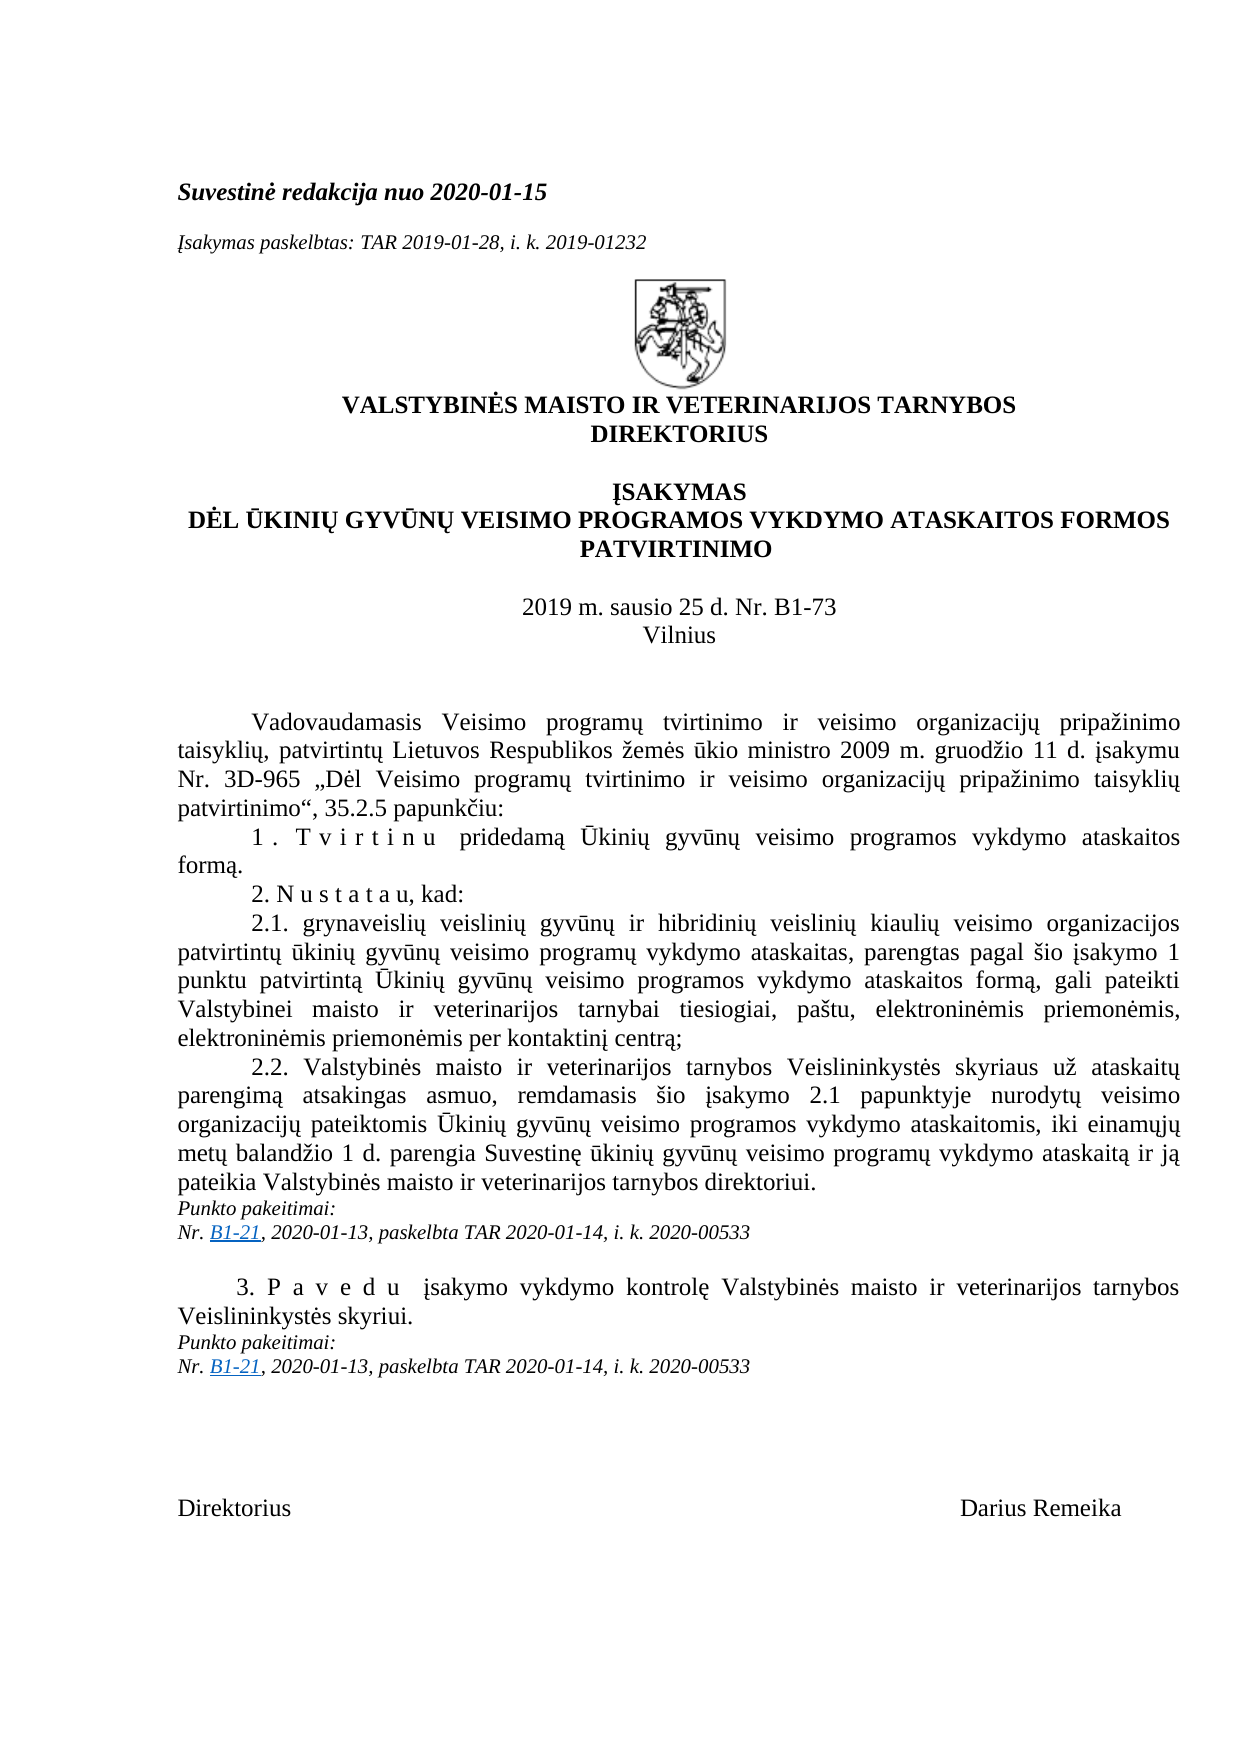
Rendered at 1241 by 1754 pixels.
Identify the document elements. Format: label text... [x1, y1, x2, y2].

text 1. Tvirtinu pridedamą Ūkinių gyvūnų veisimo programos vykdymo ataskaitos formą. [177, 822, 1181, 879]
text Punkto pakeitimai: [177, 1330, 1181, 1354]
text 3. P a v e d u įsakymo vykdymo kontrolę Valstybinės maisto ir veterinarijos tarnybos Veislininkystės skyriui. [177, 1272, 1181, 1330]
text Direktorius Darius Remeika [177, 1493, 1181, 1522]
text 2.1. grynaveislių veislinių gyvūnų ir hibridinių veislinių kiaulių veisimo organizacijos patvirtintų ūkinių gyvūnų veisimo programų vykdymo ataskaitas, parengtas pagal šio įsakymo 1 punktu patvirtintą Ūkinių gyvūnų veisimo programos vykdymo ataskaitos formą, gali pateikti Valstybinei maisto ir veterinarijos tarnybai tiesiogiai, paštu, elektroninėmis priemonėmis, elektroninėmis priemonėmis per kontaktinį centrą; [177, 908, 1181, 1052]
text Vilnius [177, 621, 1181, 649]
text 2019 m. sausio 25 d. Nr. B1-73 [177, 592, 1181, 621]
text Vadovaudamasis Veisimo programų tvirtinimo ir veisimo organizacijų pripažinimo taisyklių, patvirtintų Lietuvos Respublikos žemės ūkio ministro 2009 m. gruodžio 11 d. įsakymu Nr. 3D-965 „Dėl Veisimo programų tvirtinimo ir veisimo organizacijų pripažinimo taisyklių patvirtinimo“, 35.2.5 papunkčiu: [177, 707, 1181, 822]
text Nr. B1-21, 2020-01-13, paskelbta TAR 2020-01-14, i. k. 2020-00533 [177, 1220, 1181, 1244]
text Suvestinė redakcija nuo 2020-01-15 [177, 177, 1181, 206]
text DĖL ŪKINIŲ GYVŪNŲ VEISIMO PROGRAMOS VYKDYMO ATASKAITOS FORMOS PATVIRTINIMO [177, 506, 1181, 563]
text Įsakymas paskelbtas: TAR 2019-01-28, i. k. 2019-01232 [177, 230, 1181, 254]
text ĮSAKYMAS [177, 477, 1181, 506]
text Nr. B1-21, 2020-01-13, paskelbta TAR 2020-01-14, i. k. 2020-00533 [177, 1354, 1181, 1378]
text Punkto pakeitimai: [177, 1196, 1181, 1220]
text DIREKTORIUS [177, 419, 1181, 448]
text 2. N u s t a t a u, kad: [177, 879, 1181, 908]
text VALSTYBINĖS MAISTO IR VETERINARIJOS TARNYBOS [177, 391, 1181, 419]
text 2.2. Valstybinės maisto ir veterinarijos tarnybos Veislininkystės skyriaus už ataskaitų parengimą atsakingas asmuo, remdamasis šio įsakymo 2.1 papunktyje nurodytų veisimo organizacijų pateiktomis Ūkinių gyvūnų veisimo programos vykdymo ataskaitomis, iki einamųjų metų balandžio 1 d. parengia Suvestinę ūkinių gyvūnų veisimo programų vykdymo ataskaitą ir ją pateikia Valstybinės maisto ir veterinarijos tarnybos direktoriui. [177, 1052, 1181, 1196]
